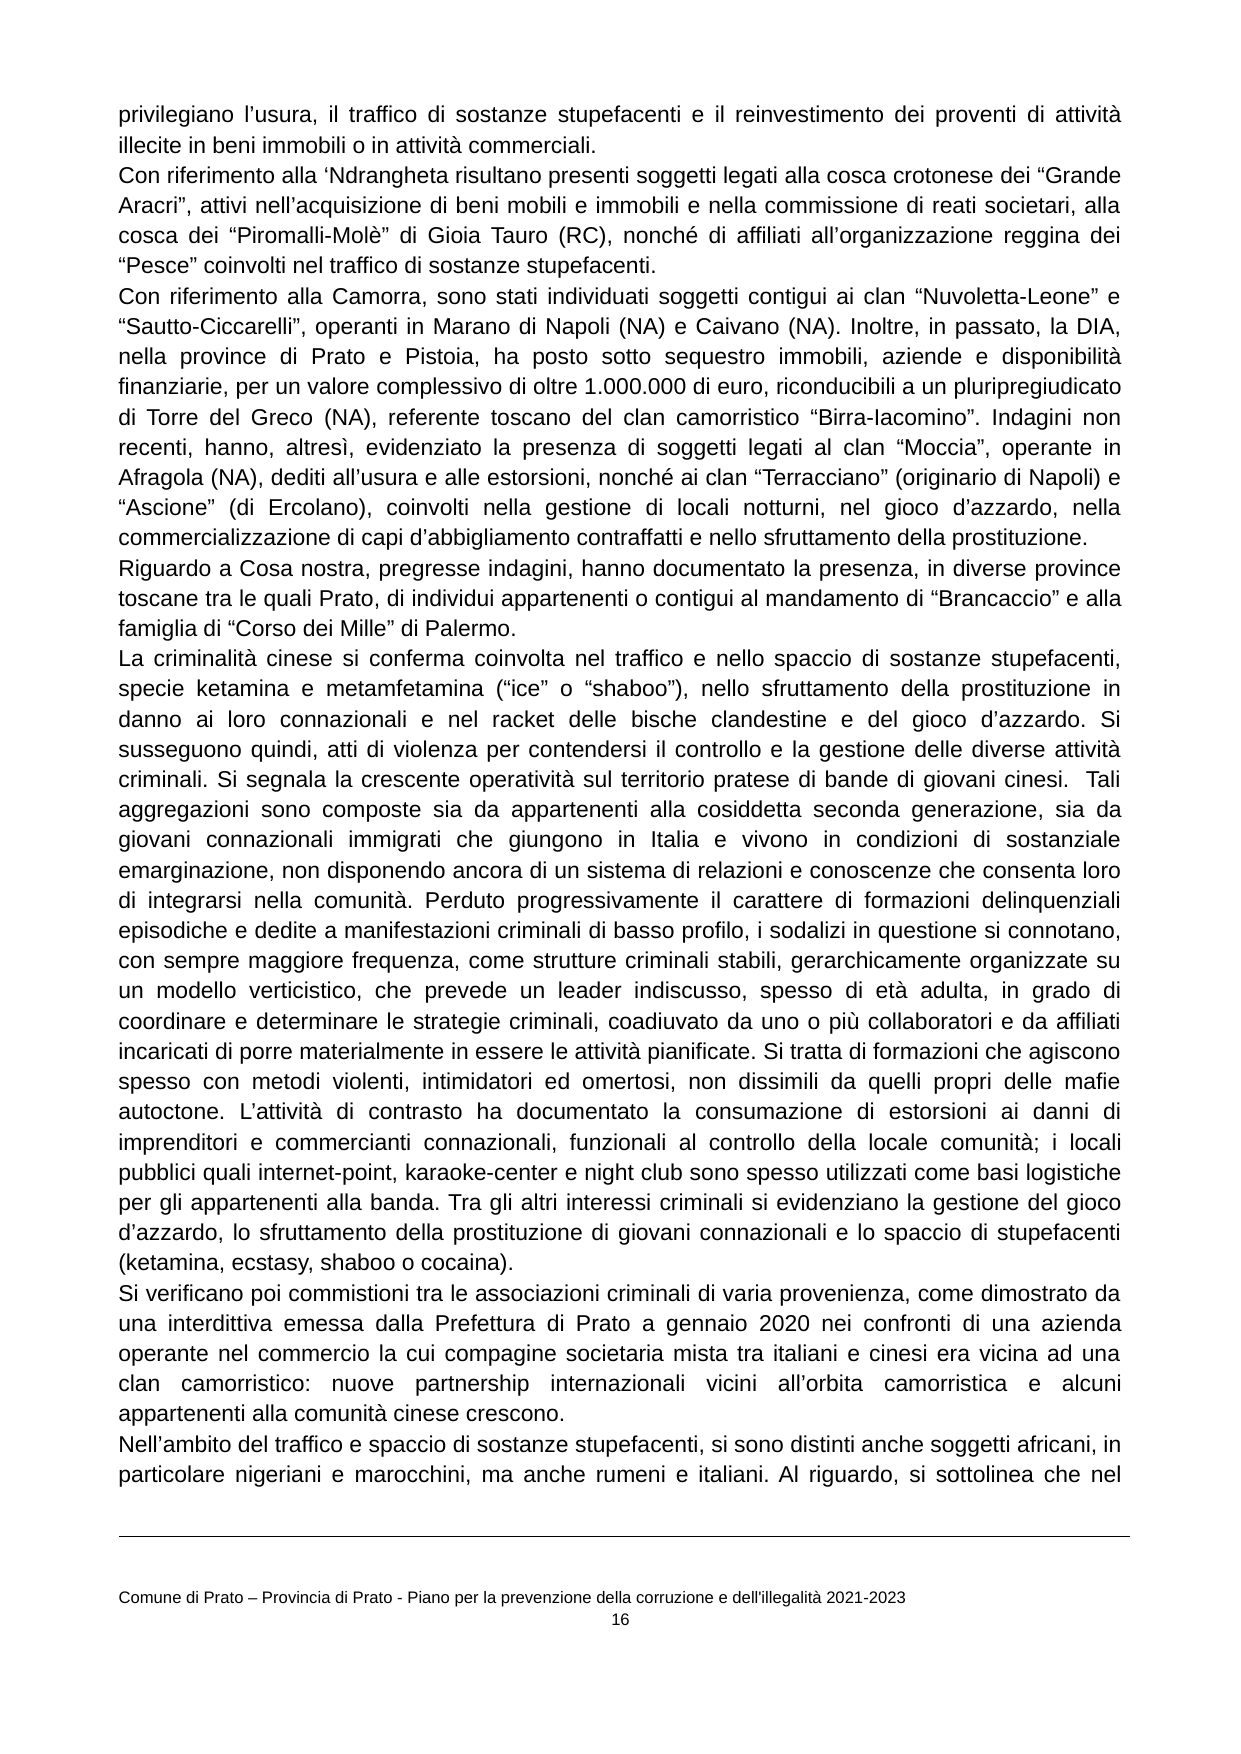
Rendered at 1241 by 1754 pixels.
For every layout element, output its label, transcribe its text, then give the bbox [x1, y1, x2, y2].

text La criminalità cinese si conferma coinvolta nel traffico e nello spaccio di sostanze stupefacenti, specie ketamina e metamfetamina (“ice” o “shaboo”), nello sfruttamento della prostituzione in danno ai loro connazionali e nel racket delle bische clandestine e del gioco d’azzardo. Si susseguono quindi, atti di violenza per contendersi il controllo e la gestione delle diverse attività criminali. Si segnala la crescente operatività sul territorio pratese di bande di giovani cinesi. Tali aggregazioni sono composte sia da appartenenti alla cosiddetta seconda generazione, sia da giovani connazionali immigrati che giungono in Italia e vivono in condizioni di sostanziale emarginazione, non disponendo ancora di un sistema di relazioni e conoscenze che consenta loro di integrarsi nella comunità. Perduto progressivamente il carattere di formazioni delinquenziali episodiche e dedite a manifestazioni criminali di basso profilo, i sodalizi in questione si connotano, con sempre maggiore frequenza, come strutture criminali stabili, gerarchicamente organizzate su un modello verticistico, che prevede un leader indiscusso, spesso di età adulta, in grado di coordinare e determinare le strategie criminali, coadiuvato da uno o più collaboratori e da affiliati incaricati di porre materialmente in essere le attività pianificate. Si tratta di formazioni che agiscono spesso con metodi violenti, intimidatori ed omertosi, non dissimili da quelli propri delle mafie autoctone. L’attività di contrasto ha documentato la consumazione di estorsioni ai danni di imprenditori e commercianti connazionali, funzionali al controllo della locale comunità; i locali pubblici quali internet-point, karaoke-center e night club sono spesso utilizzati come basi logistiche per gli appartenenti alla banda. Tra gli altri interessi criminali si evidenziano la gestione del gioco d’azzardo, lo sfruttamento della prostituzione di giovani connazionali e lo spaccio di stupefacenti (ketamina, ecstasy, shaboo o cocaina). [118, 645, 1122, 1276]
text Con riferimento alla Camorra, sono stati individuati soggetti contigui ai clan “Nuvoletta-Leone” e “Sautto-Ciccarelli”, operanti in Marano di Napoli (NA) e Caivano (NA). Inoltre, in passato, la DIA, nella province di Prato e Pistoia, ha posto sotto sequestro immobili, aziende e disponibilità finanziarie, per un valore complessivo di oltre 1.000.000 di euro, riconducibili a un pluripregiudicato di Torre del Greco (NA), referente toscano del clan camorristico “Birra-Iacomino”. Indagini non recenti, hanno, altresì, evidenziato la presenza di soggetti legati al clan “Moccia”, operante in Afragola (NA), dediti all’usura e alle estorsioni, nonché ai clan “Terracciano” (originario di Napoli) e “Ascione” (di Ercolano), coinvolti nella gestione di locali notturni, nel gioco d’azzardo, nella commercializzazione di capi d’abbigliamento contraffatti e nello sfruttamento della prostituzione. [118, 283, 1122, 551]
text privilegiano l’usura, il traffico di sostanze stupefacenti e il reinvestimento dei proventi di attività illecite in beni immobili o in attività commerciali. [118, 101, 1122, 158]
text Riguardo a Cosa nostra, pregresse indagini, hanno documentato la presenza, in diverse province toscane tra le quali Prato, di individui appartenenti o contigui al mandamento di “Brancaccio” e alla famiglia di “Corso dei Mille” di Palermo. [118, 554, 1122, 641]
text Nell’ambito del traffico e spaccio di sostanze stupefacenti, si sono distinti anche soggetti africani, in particolare nigeriani e marocchini, ma anche rumeni e italiani. Al riguardo, si sottolinea che nel [118, 1431, 1122, 1487]
text Con riferimento alla ‘Ndrangheta risultano presenti soggetti legati alla cosca crotonese dei “Grande Aracri”, attivi nell’acquisizione di beni mobili e immobili e nella commissione di reati societari, alla cosca dei “Piromalli-Molè” di Gioia Tauro (RC), nonché di affiliati all’organizzazione reggina dei “Pesce” coinvolti nel traffico di sostanze stupefacenti. [118, 162, 1122, 279]
text Si verificano poi commistioni tra le associazioni criminali di varia provenienza, come dimostrato da una interdittiva emessa dalla Prefettura di Prato a gennaio 2020 nei confronti di una azienda operante nel commercio la cui compagine societaria mista tra italiani e cinesi era vicina ad una clan camorristico: nuove partnership internazionali vicini all’orbita camorristica e alcuni appartenenti alla comunità cinese crescono. [118, 1279, 1122, 1427]
